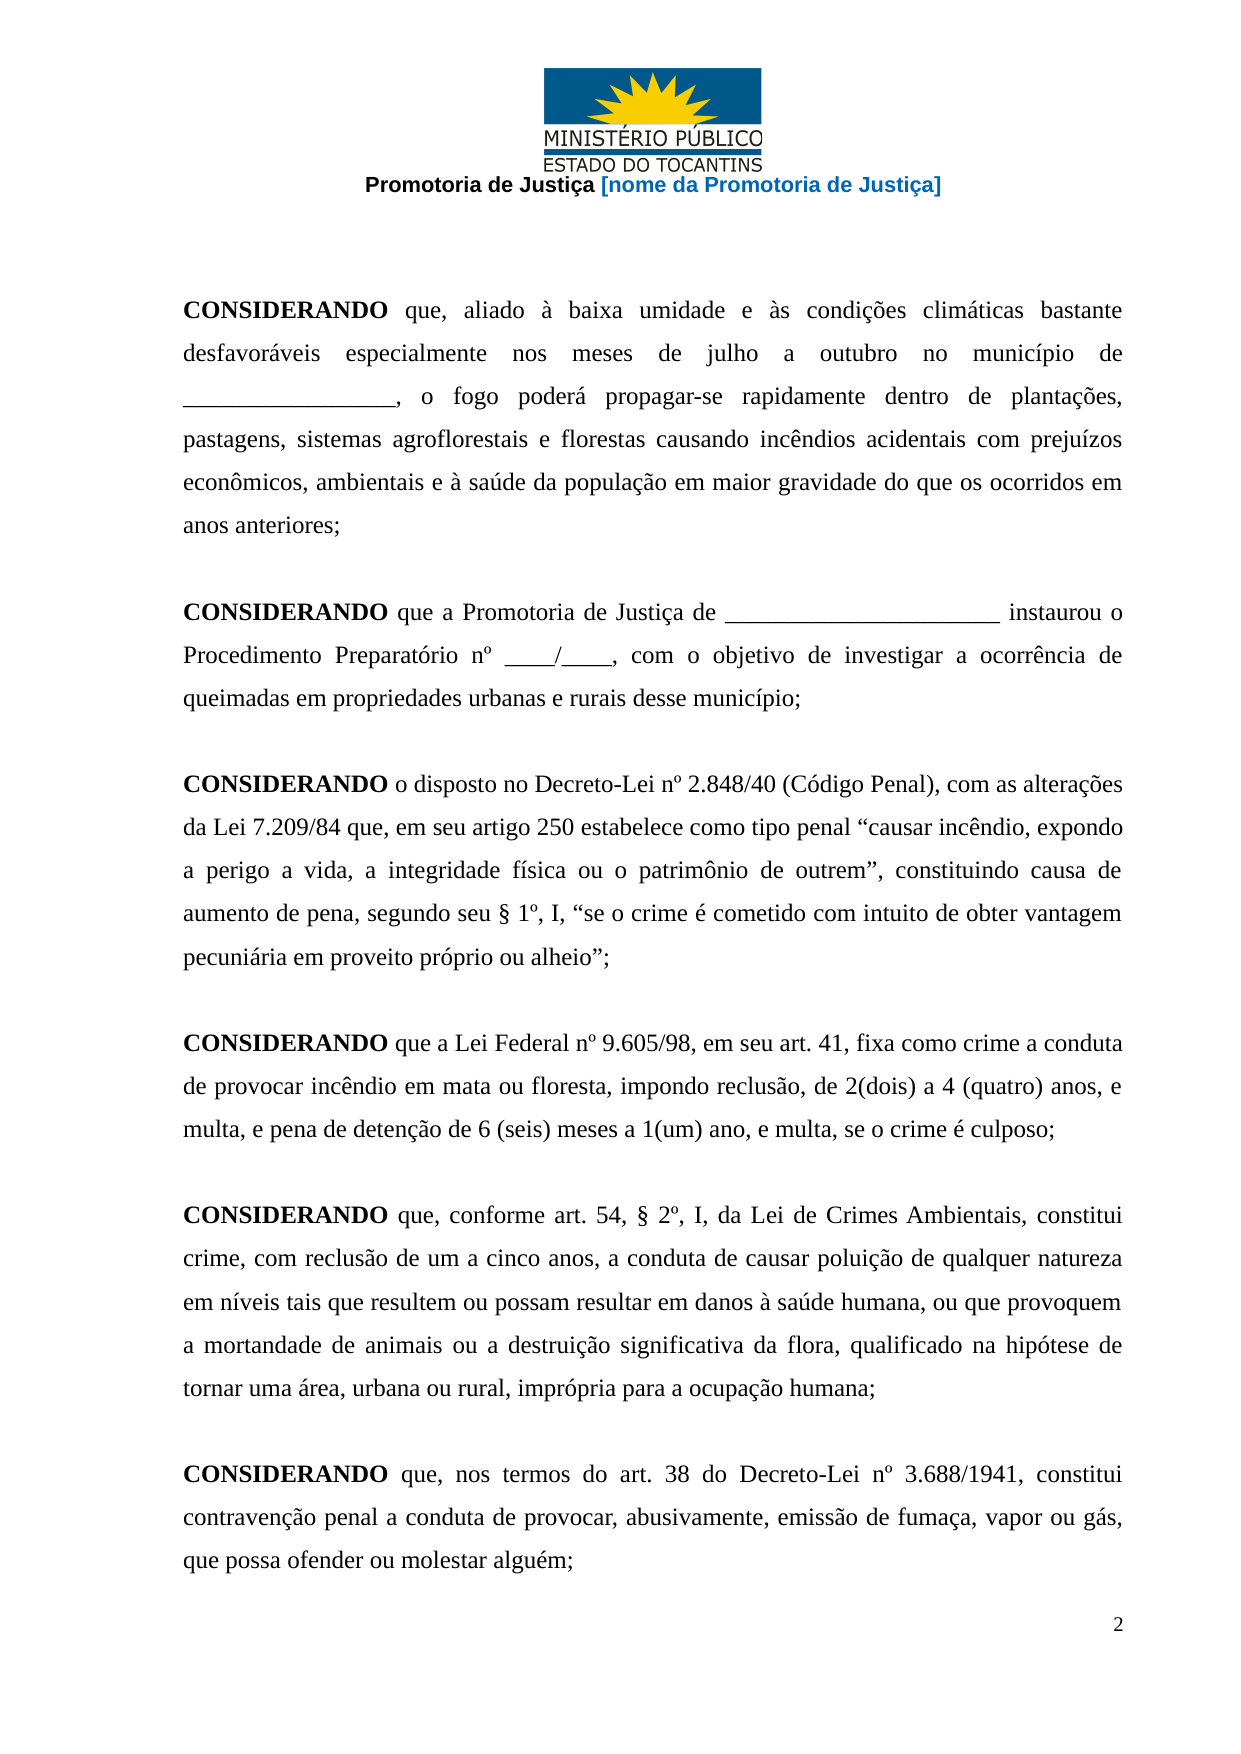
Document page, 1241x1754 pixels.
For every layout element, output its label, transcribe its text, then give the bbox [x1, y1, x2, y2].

text CONSIDERANDO que, conforme art. 54, § 2º, I, da Lei de Crimes Ambientais, constitui crime, com reclusão de um a cinco anos, a conduta de causar poluição de qualquer natureza em níveis tais que resultem ou possam resultar em danos à saúde humana, ou que provoquem a mortandade de animais ou a destruição significativa da flora, qualificado na hipótese de tornar uma área, urbana ou rural, imprópria para a ocupação humana; [183, 1200, 1123, 1402]
text CONSIDERANDO que a Promotoria de Justiça de ______________________ instaurou o Procedimento Preparatório nº ____/____, com o objetivo de investigar a ocorrência de queimadas em propriedades urbanas e rurais desse município; [183, 597, 1123, 712]
text CONSIDERANDO que a Lei Federal nº 9.605/98, em seu art. 41, fixa como crime a conduta de provocar incêndio em mata ou floresta, impondo reclusão, de 2(dois) a 4 (quatro) anos, e multa, e pena de detenção de 6 (seis) meses a 1(um) ano, e multa, se o crime é culposo; [183, 1028, 1123, 1143]
text CONSIDERANDO que, aliado à baixa umidade e às condições climáticas bastante desfavoráveis especialmente nos meses de julho a outubro no município de _________________, o fogo poderá propagar-se rapidamente dentro de plantações, pastagens, sistemas agroflorestais e florestas causando incêndios acidentais com prejuízos econômicos, ambientais e à saúde da população em maior gravidade do que os ocorridos em anos anteriores; [183, 295, 1123, 539]
text CONSIDERANDO o disposto no Decreto-Lei nº 2.848/40 (Código Penal), com as alterações da Lei 7.209/84 que, em seu artigo 250 estabelece como tipo penal “causar incêndio, expondo a perigo a vida, a integridade física ou o patrimônio de outrem”, constituindo causa de aumento de pena, segundo seu § 1º, I, “se o crime é cometido com intuito de obter vantagem pecuniária em proveito próprio ou alheio”; [183, 769, 1123, 970]
text CONSIDERANDO que, nos termos do art. 38 do Decreto-Lei nº 3.688/1941, constitui contravenção penal a conduta de provocar, abusivamente, emissão de fumaça, vapor ou gás, que possa ofender ou molestar alguém; [183, 1459, 1123, 1574]
picture [544, 68, 763, 172]
